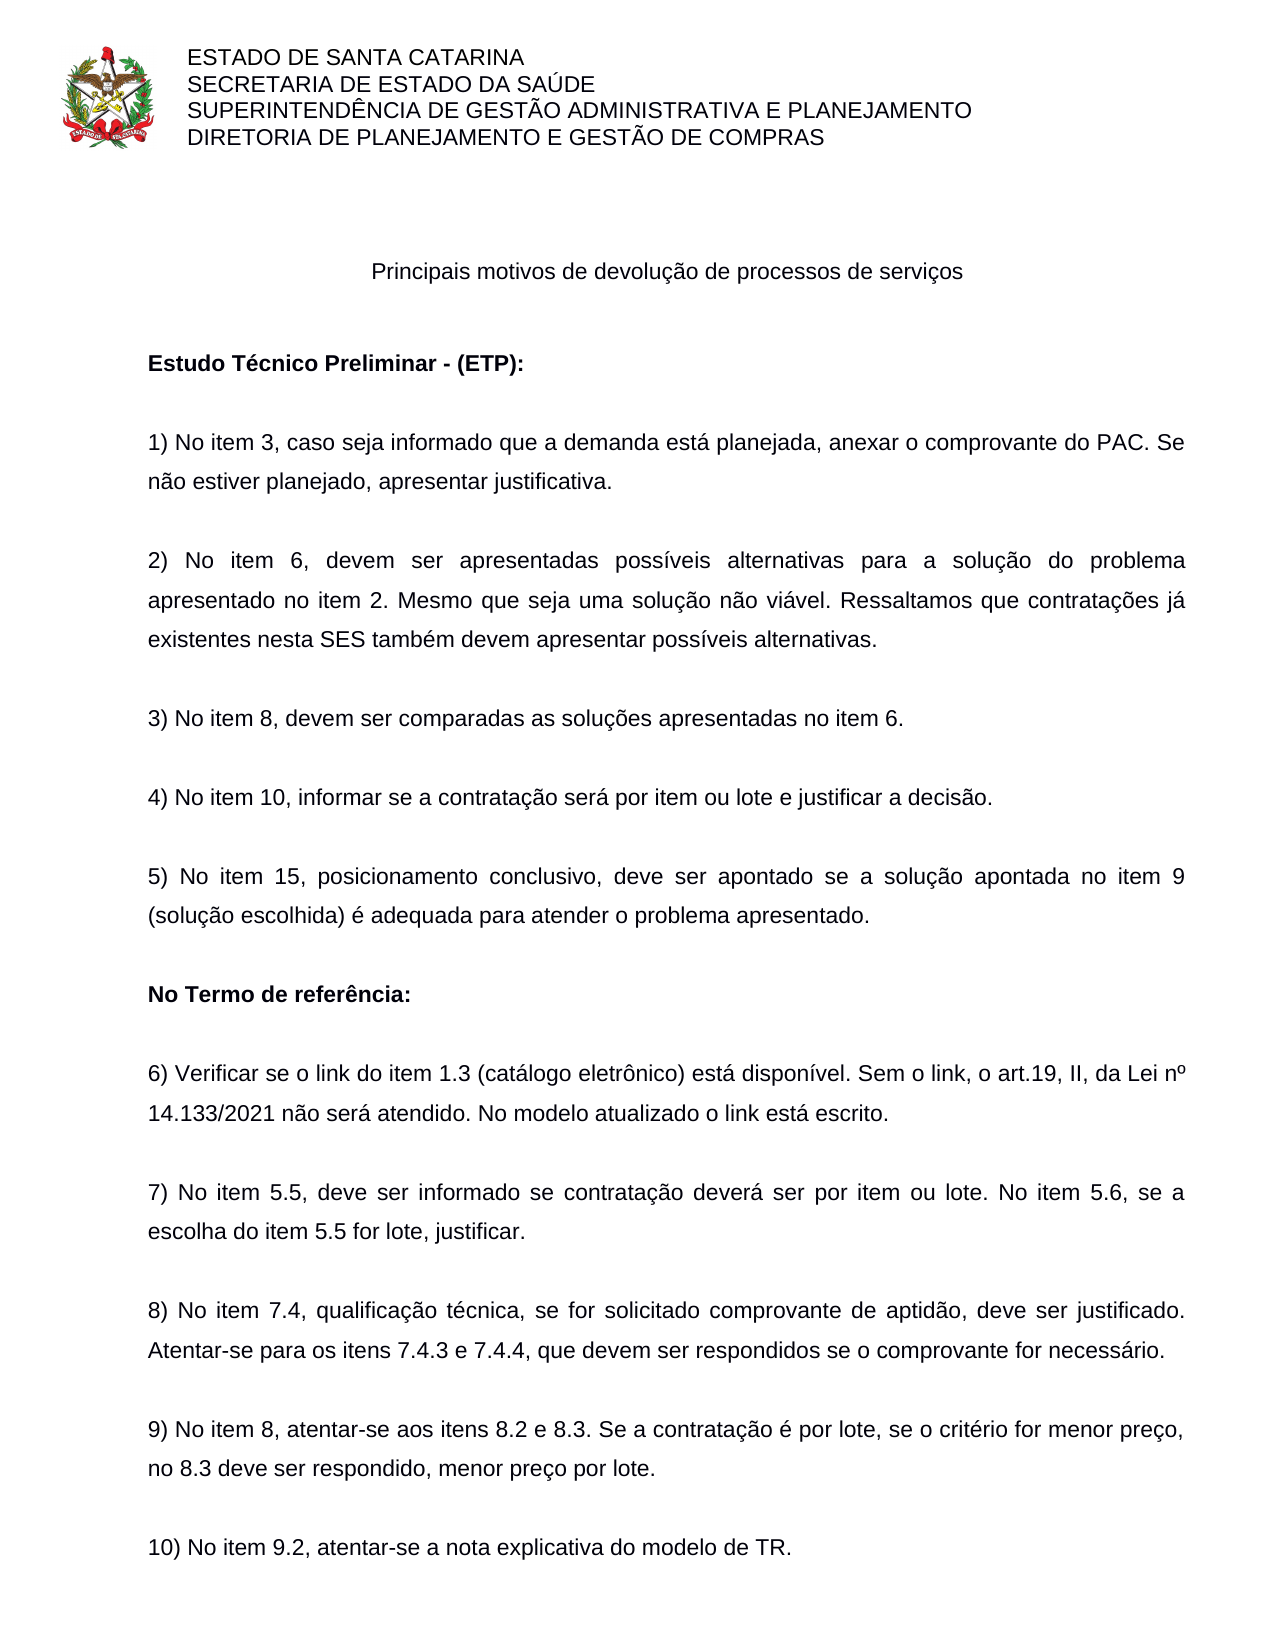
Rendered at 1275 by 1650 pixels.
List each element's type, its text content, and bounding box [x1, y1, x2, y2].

text Estudo Técnico Preliminar - (ETP): [148, 350, 1186, 376]
text 9) No item 8, atentar-se aos itens 8.2 e 8.3. Se a contratação é por lote, se o critério for menor preço, no 8.3 deve ser respondido, menor preço por lote. [148, 1416, 1186, 1482]
text 3) No item 8, devem ser comparadas as soluções apresentadas no item 6. [148, 705, 1186, 731]
text 4) No item 10, informar se a contratação será por item ou lote e justificar a decisão. [148, 784, 1186, 810]
text 8) No item 7.4, qualificação técnica, se for solicitado comprovante de aptidão, deve ser justificado. Atentar-se para os itens 7.4.3 e 7.4.4, que devem ser respondidos se o comprovante for necessário. [148, 1297, 1186, 1363]
text 7) No item 5.5, deve ser informado se contratação deverá ser por item ou lote. No item 5.6, se a escolha do item 5.5 for lote, justificar. [148, 1179, 1186, 1245]
text 5) No item 15, posicionamento conclusivo, deve ser apontado se a solução apontada no item 9 (solução escolhida) é adequada para atender o problema apresentado. [148, 863, 1186, 929]
text No Termo de referência: [148, 981, 1186, 1008]
text Principais motivos de devolução de processos de serviços [148, 258, 1186, 284]
text 10) No item 9.2, atentar-se a nota explicativa do modelo de TR. [148, 1534, 1186, 1561]
text 1) No item 3, caso seja informado que a demanda está planejada, anexar o comprovante do PAC. Se não estiver planejado, apresentar justificativa. [148, 429, 1186, 494]
text 6) Verificar se o link do item 1.3 (catálogo eletrônico) está disponível. Sem o link, o art.19, II, da Lei nº 14.133/2021 não será atendido. No modelo atualizado o link está escrito. [148, 1060, 1186, 1126]
text 2) No item 6, devem ser apresentadas possíveis alternativas para a solução do problema apresentado no item 2. Mesmo que seja uma solução não viável. Ressaltamos que contratações já existentes nesta SES também devem apresentar possíveis alternativas. [148, 547, 1186, 652]
